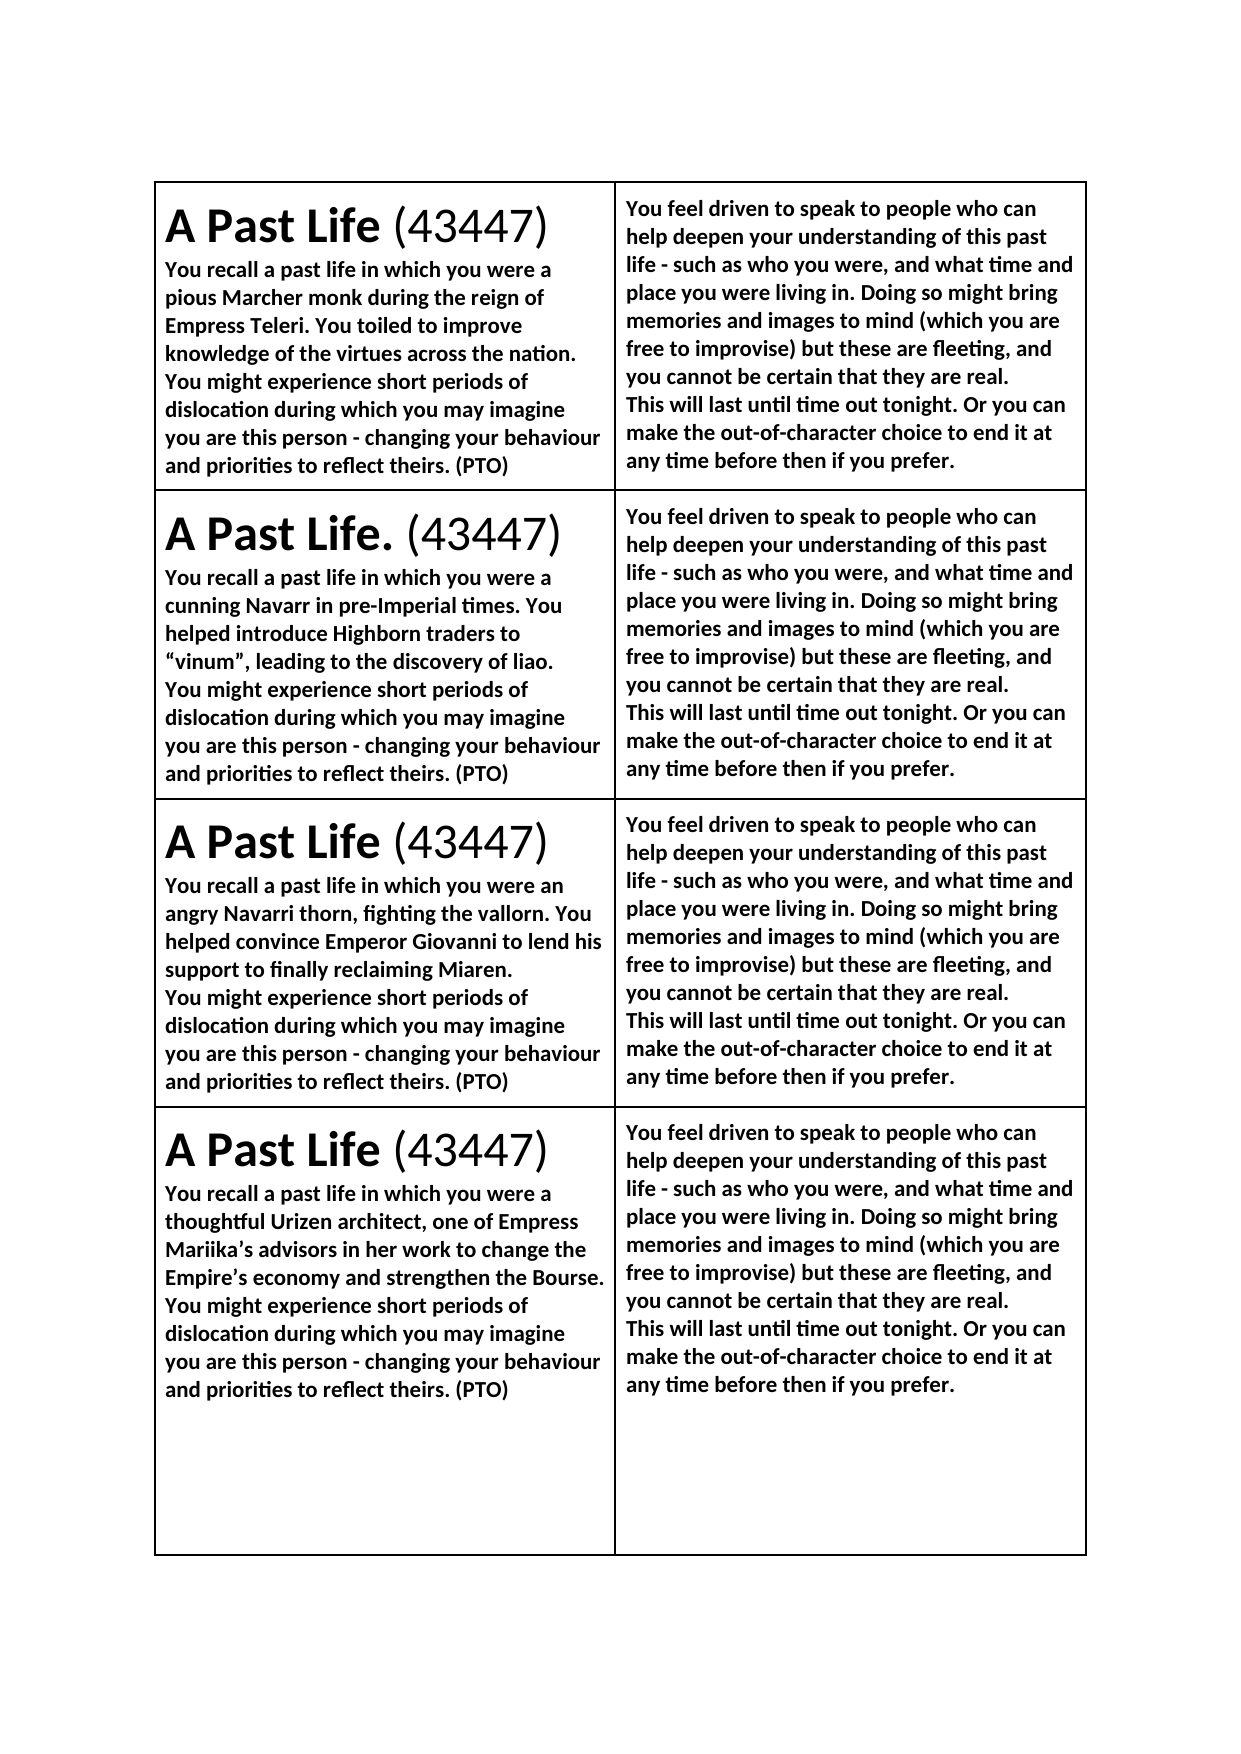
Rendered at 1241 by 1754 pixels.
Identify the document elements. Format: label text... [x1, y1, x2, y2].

table_cell A Past Life (43447) You recall a past life in which you were an angry Navarri thorn, fighting the vallorn. You helped convince Emperor Giovanni to lend his support to finally reclaiming Miaren. You might experience short periods of dislocation during which you may imagine you are this person - changing your behaviour and priorities to reflect theirs. (PTO) [156, 800, 614, 1106]
table_cell A Past Life (43447) You recall a past life in which you were a thoughtful Urizen architect, one of Empress Mariika’s advisors in her work to change the Empire’s economy and strengthen the Bourse. You might experience short periods of dislocation during which you may imagine you are this person - changing your behaviour and priorities to reflect theirs. (PTO) [156, 1108, 614, 1554]
table_header A Past Life (43447) You recall a past life in which you were a pious Marcher monk during the reign of Empress Teleri. You toiled to improve knowledge of the virtues across the nation. You might experience short periods of dislocation during which you may imagine you are this person - changing your behaviour and priorities to reflect theirs. (PTO) [156, 183, 614, 489]
table_cell A Past Life. (43447) You recall a past life in which you were a cunning Navarr in pre-Imperial times. You helped introduce Highborn traders to “vinum”, leading to the discovery of liao. You might experience short periods of dislocation during which you may imagine you are this person - changing your behaviour and priorities to reflect theirs. (PTO) [156, 491, 614, 797]
table_cell You feel driven to speak to people who can help deepen your understanding of this past life - such as who you were, and what time and place you were living in. Doing so might bring memories and images to mind (which you are free to improvise) but these are fleeting, and you cannot be certain that they are real. This will last until time out tonight. Or you can make the out-of-character choice to end it at any time before then if you prefer. [616, 491, 1085, 797]
table_cell You feel driven to speak to people who can help deepen your understanding of this past life - such as who you were, and what time and place you were living in. Doing so might bring memories and images to mind (which you are free to improvise) but these are fleeting, and you cannot be certain that they are real. This will last until time out tonight. Or you can make the out-of-character choice to end it at any time before then if you prefer. [616, 800, 1085, 1106]
table_header You feel driven to speak to people who can help deepen your understanding of this past life - such as who you were, and what time and place you were living in. Doing so might bring memories and images to mind (which you are free to improvise) but these are fleeting, and you cannot be certain that they are real. This will last until time out tonight. Or you can make the out-of-character choice to end it at any time before then if you prefer. [616, 183, 1085, 489]
table_cell You feel driven to speak to people who can help deepen your understanding of this past life - such as who you were, and what time and place you were living in. Doing so might bring memories and images to mind (which you are free to improvise) but these are fleeting, and you cannot be certain that they are real. This will last until time out tonight. Or you can make the out-of-character choice to end it at any time before then if you prefer. [616, 1108, 1085, 1554]
